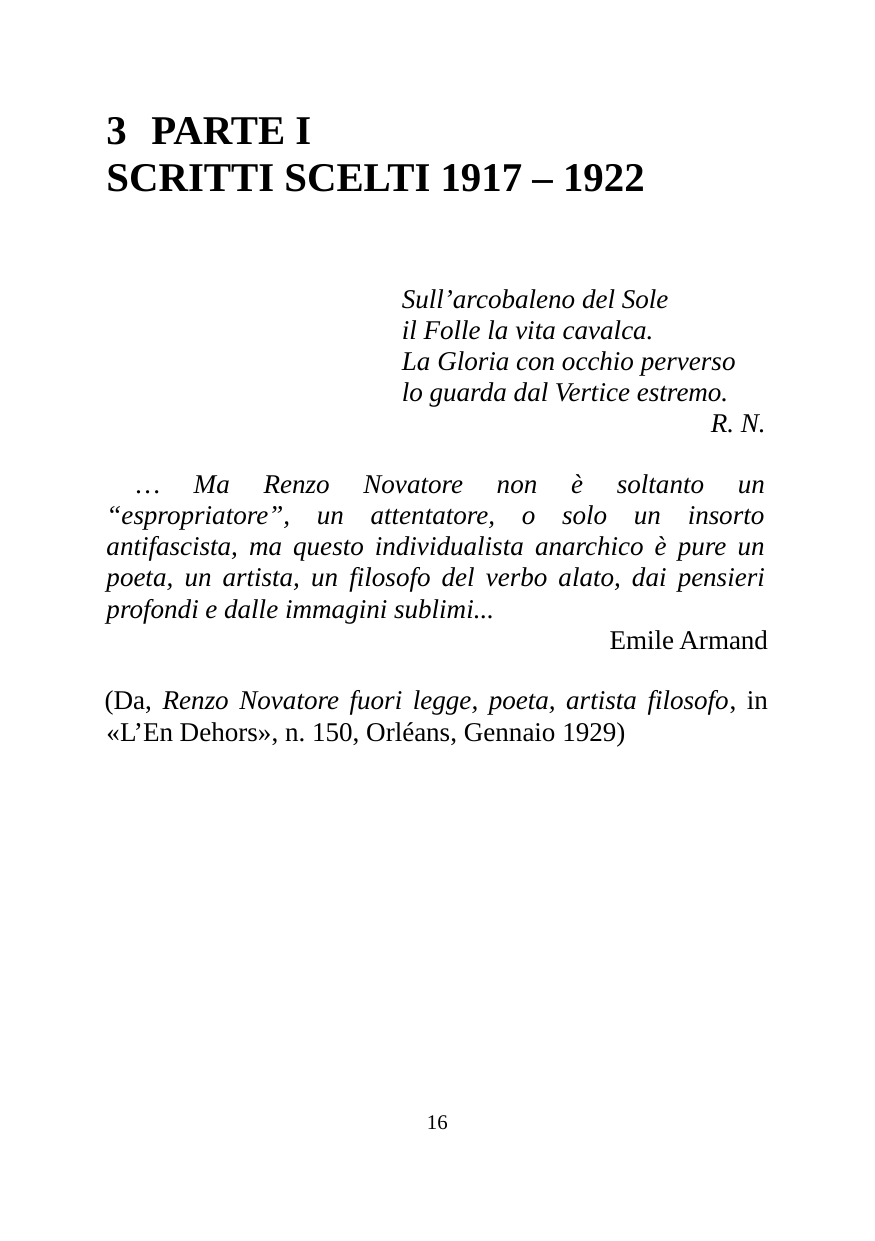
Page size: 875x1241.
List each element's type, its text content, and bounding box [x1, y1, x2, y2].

text R. N. [372, 407, 768, 439]
text Emile Armand [106, 624, 768, 655]
text Sull’arcobaleno del Sole il Folle la vita cavalca. La Gloria con occhio perverso lo guarda dal Vertice estremo. [402, 283, 768, 407]
text … Ma Renzo Novatore non è soltanto un “espropriatore”, un attentatore, o solo un insorto antifascista, ma questo individualista anarchico è pure un poeta, un artista, un filosofo del verbo alato, dai pensieri profondi e dalle immagini sublimi... [106, 468, 768, 624]
subtitle PARTE I SCRITTI SCELTI 1917 – 1922 [106, 106, 768, 200]
text (Da, Renzo Novatore fuori legge, poeta, artista filosofo, in «L’En Dehors», n. 150, Orléans, Gennaio 1929) [104, 684, 768, 747]
